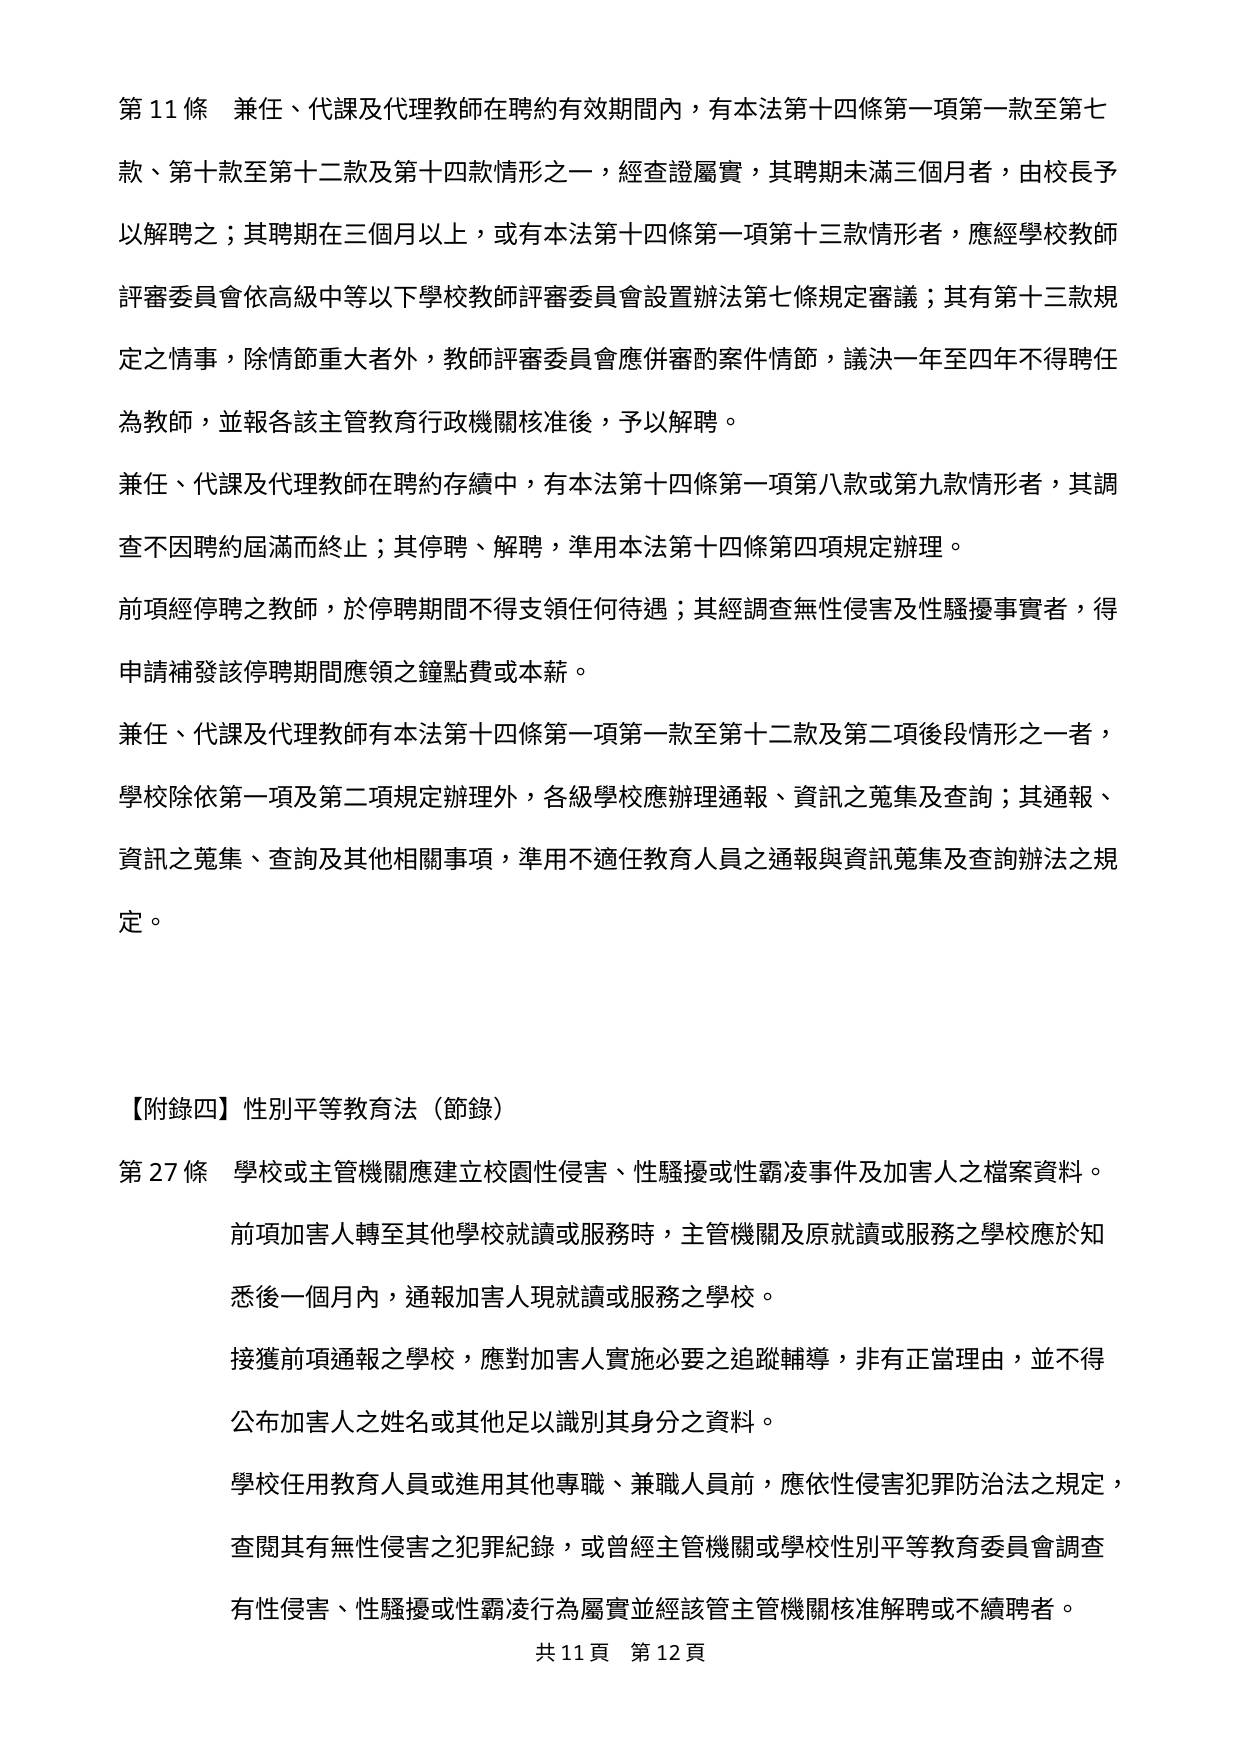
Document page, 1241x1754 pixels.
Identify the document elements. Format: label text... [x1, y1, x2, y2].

text 第27條 學校或主管機關應建立校園性侵害、性騷擾或性霸凌事件及加害人之檔案資料。 [118, 1129, 1122, 1191]
text 兼任、代課及代理教師在聘約存續中，有本法第十四條第一項第八款或第九款情形者，其調查不因聘約屆滿而終止；其停聘、解聘，準用本法第十四條第四項規定辦理。 [118, 441, 1122, 566]
text 【附錄四】性別平等教育法（節錄） [118, 1066, 1122, 1129]
text 兼任、代課及代理教師有本法第十四條第一項第一款至第十二款及第二項後段情形之一者，學校除依第一項及第二項規定辦理外，各級學校應辦理通報、資訊之蒐集及查詢；其通報、資訊之蒐集、查詢及其他相關事項，準用不適任教育人員之通報與資訊蒐集及查詢辦法之規定。 [118, 691, 1122, 941]
text 前項加害人轉至其他學校就讀或服務時，主管機關及原就讀或服務之學校應於知悉後一個月內，通報加害人現就讀或服務之學校。 [231, 1191, 1122, 1316]
text 第11條 兼任、代課及代理教師在聘約有效期間內，有本法第十四條第一項第一款至第七款、第十款至第十二款及第十四款情形之一，經查證屬實，其聘期未滿三個月者，由校長予以解聘之；其聘期在三個月以上，或有本法第十四條第一項第十三款情形者，應經學校教師評審委員會依高級中等以下學校教師評審委員會設置辦法第七條規定審議；其有第十三款規定之情事，除情節重大者外，教師評審委員會應併審酌案件情節，議決一年至四年不得聘任為教師，並報各該主管教育行政機關核准後，予以解聘。 [118, 66, 1122, 441]
text 前項經停聘之教師，於停聘期間不得支領任何待遇；其經調查無性侵害及性騷擾事實者，得申請補發該停聘期間應領之鐘點費或本薪。 [118, 566, 1122, 691]
text 接獲前項通報之學校，應對加害人實施必要之追蹤輔導，非有正當理由，並不得公布加害人之姓名或其他足以識別其身分之資料。 [231, 1316, 1122, 1441]
text 學校任用教育人員或進用其他專職、兼職人員前，應依性侵害犯罪防治法之規定，查閱其有無性侵害之犯罪紀錄，或曾經主管機關或學校性別平等教育委員會調查有性侵害、性騷擾或性霸凌行為屬實並經該管主管機關核准解聘或不續聘者。 [231, 1441, 1122, 1629]
